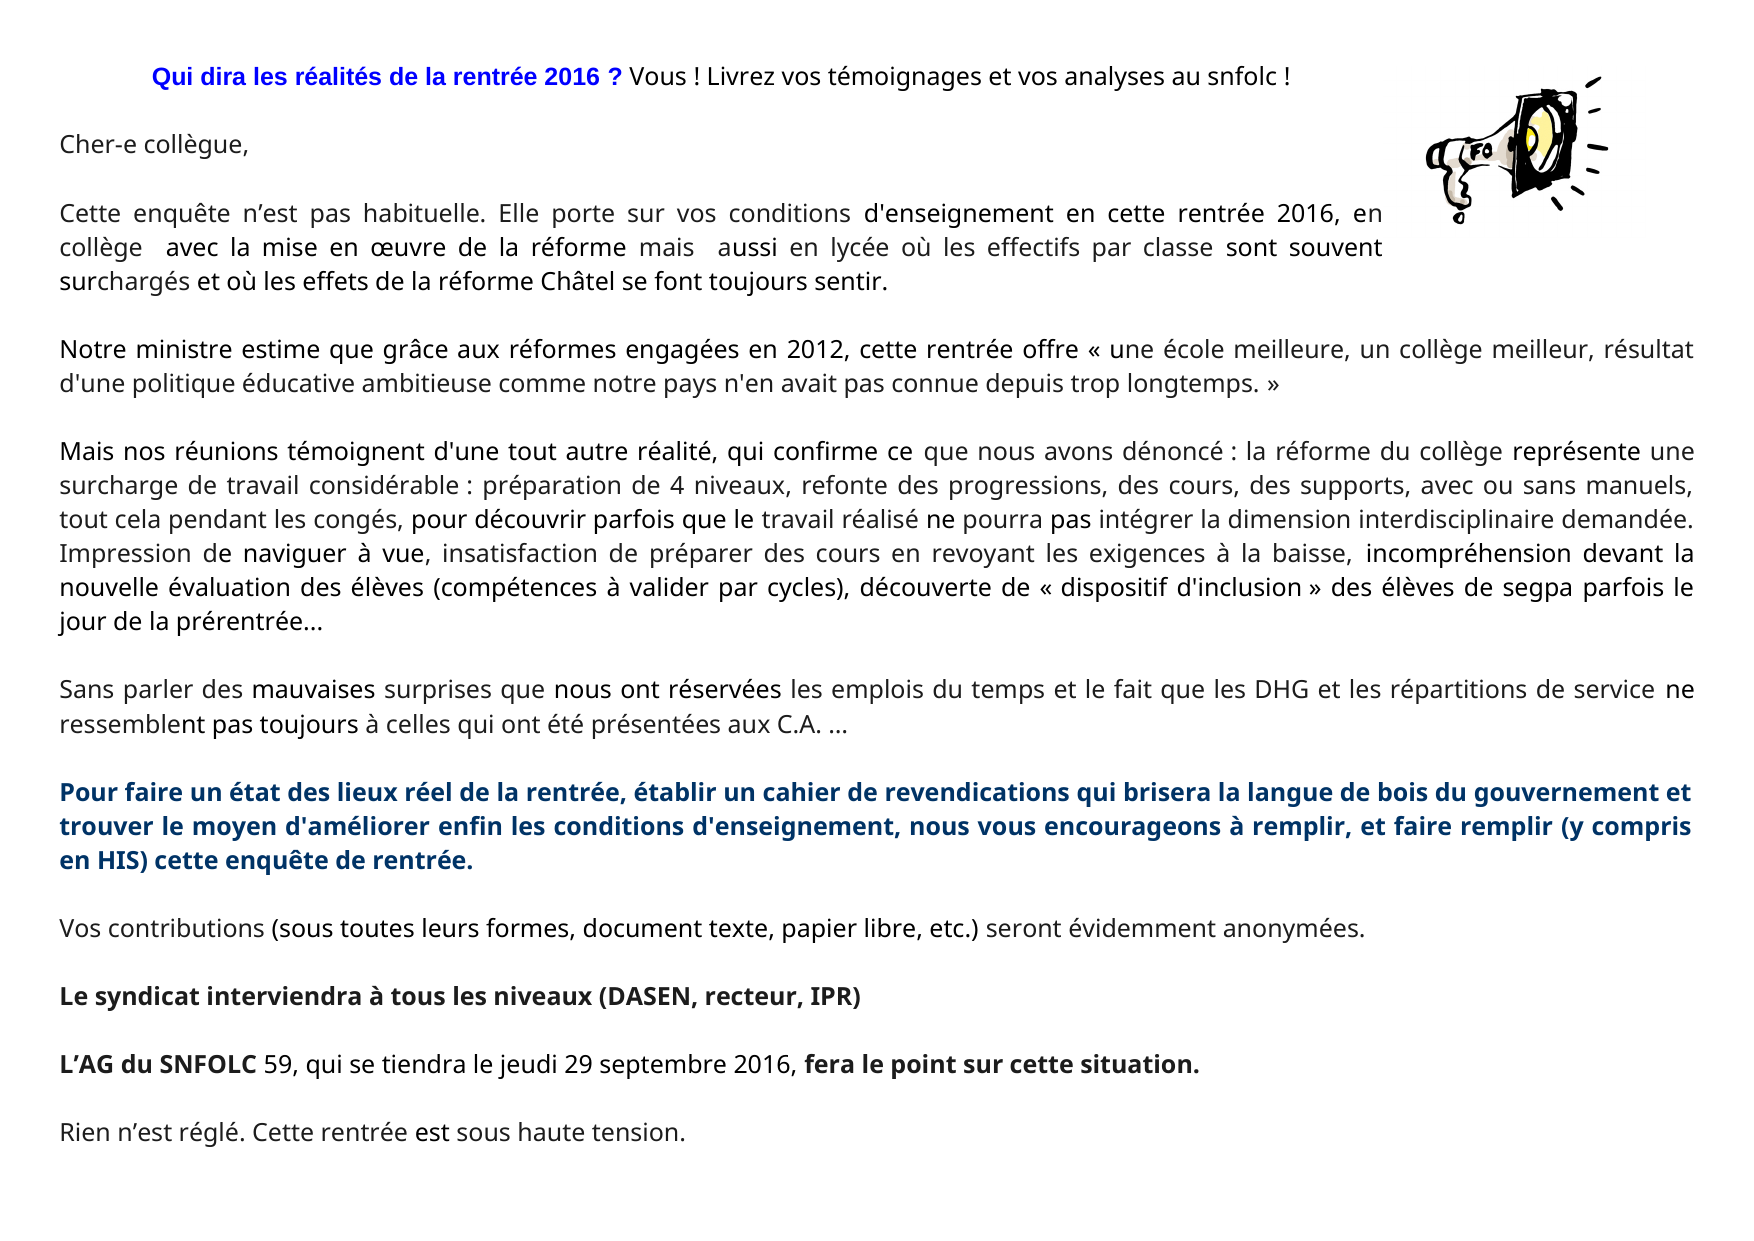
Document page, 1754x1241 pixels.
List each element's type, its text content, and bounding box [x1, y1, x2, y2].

text Le syndicat interviendra à tous les niveaux (DASEN, recteur, IPR) [59, 979, 1695, 1013]
text Cher-e collègue, [59, 127, 1382, 161]
text [1646, 127, 1695, 161]
text Notre ministre estime que grâce aux réformes engagées en 2012, cette rentrée offre « une école meilleure, un collège meilleur, résultat d'une politique éducative ambitieuse comme notre pays n'en avait pas connue depuis trop longtemps. » [59, 332, 1695, 400]
text Vos contributions (sous toutes leurs formes, document texte, papier libre, etc.) seront évidemment anonymées. [59, 911, 1695, 945]
text Mais nos réunions témoignent d'une tout autre réalité, qui confirme ce que nous avons dénoncé : la réforme du collège représente une surcharge de travail considérable : préparation de 4 niveaux, refonte des progressions, des cours, des supports, avec ou sans manuels, tout cela pendant les congés, pour découvrir parfois que le travail réalisé ne pourra pas intégrer la dimension interdisciplinaire demandée. Impression de naviguer à vue, insatisfaction de préparer des cours en revoyant les exigences à la baisse, incompréhension devant la nouvelle évaluation des élèves (compétences à valider par cycles), découverte de « dispositif d'inclusion » des élèves de segpa parfois le jour de la prérentrée... [59, 434, 1695, 638]
text L’AG du SNFOLC 59, qui se tiendra le jeudi 29 septembre 2016, fera le point sur cette situation. [59, 1047, 1695, 1081]
text Rien n’est réglé. Cette rentrée est sous haute tension. [59, 1115, 1695, 1149]
text Sans parler des mauvaises surprises que nous ont réservées les emplois du temps et le fait que les DHG et les répartitions de service ne ressemblent pas toujours à celles qui ont été présentées aux C.A. … [59, 672, 1695, 740]
text Cette enquête n’est pas habituelle. Elle porte sur vos conditions d'enseignement en cette rentrée 2016, en collège avec la mise en œuvre de la réforme mais aussi en lycée où les effectifs par classe sont souvent surchargés et où les effets de la réforme Châtel se font toujours sentir. [59, 195, 1695, 297]
picture [1382, 66, 1646, 238]
text Qui dira les réalités de la rentrée 2016 ? Vous ! Livrez vos témoignages et vos analyses au snfolc ! [59, 59, 1695, 93]
text Pour faire un état des lieux réel de la rentrée, établir un cahier de revendications qui brisera la langue de bois du gouvernement et trouver le moyen d'améliorer enfin les conditions d'enseignement, nous vous encourageons à remplir, et faire remplir (y compris en HIS) cette enquête de rentrée. [59, 774, 1695, 877]
